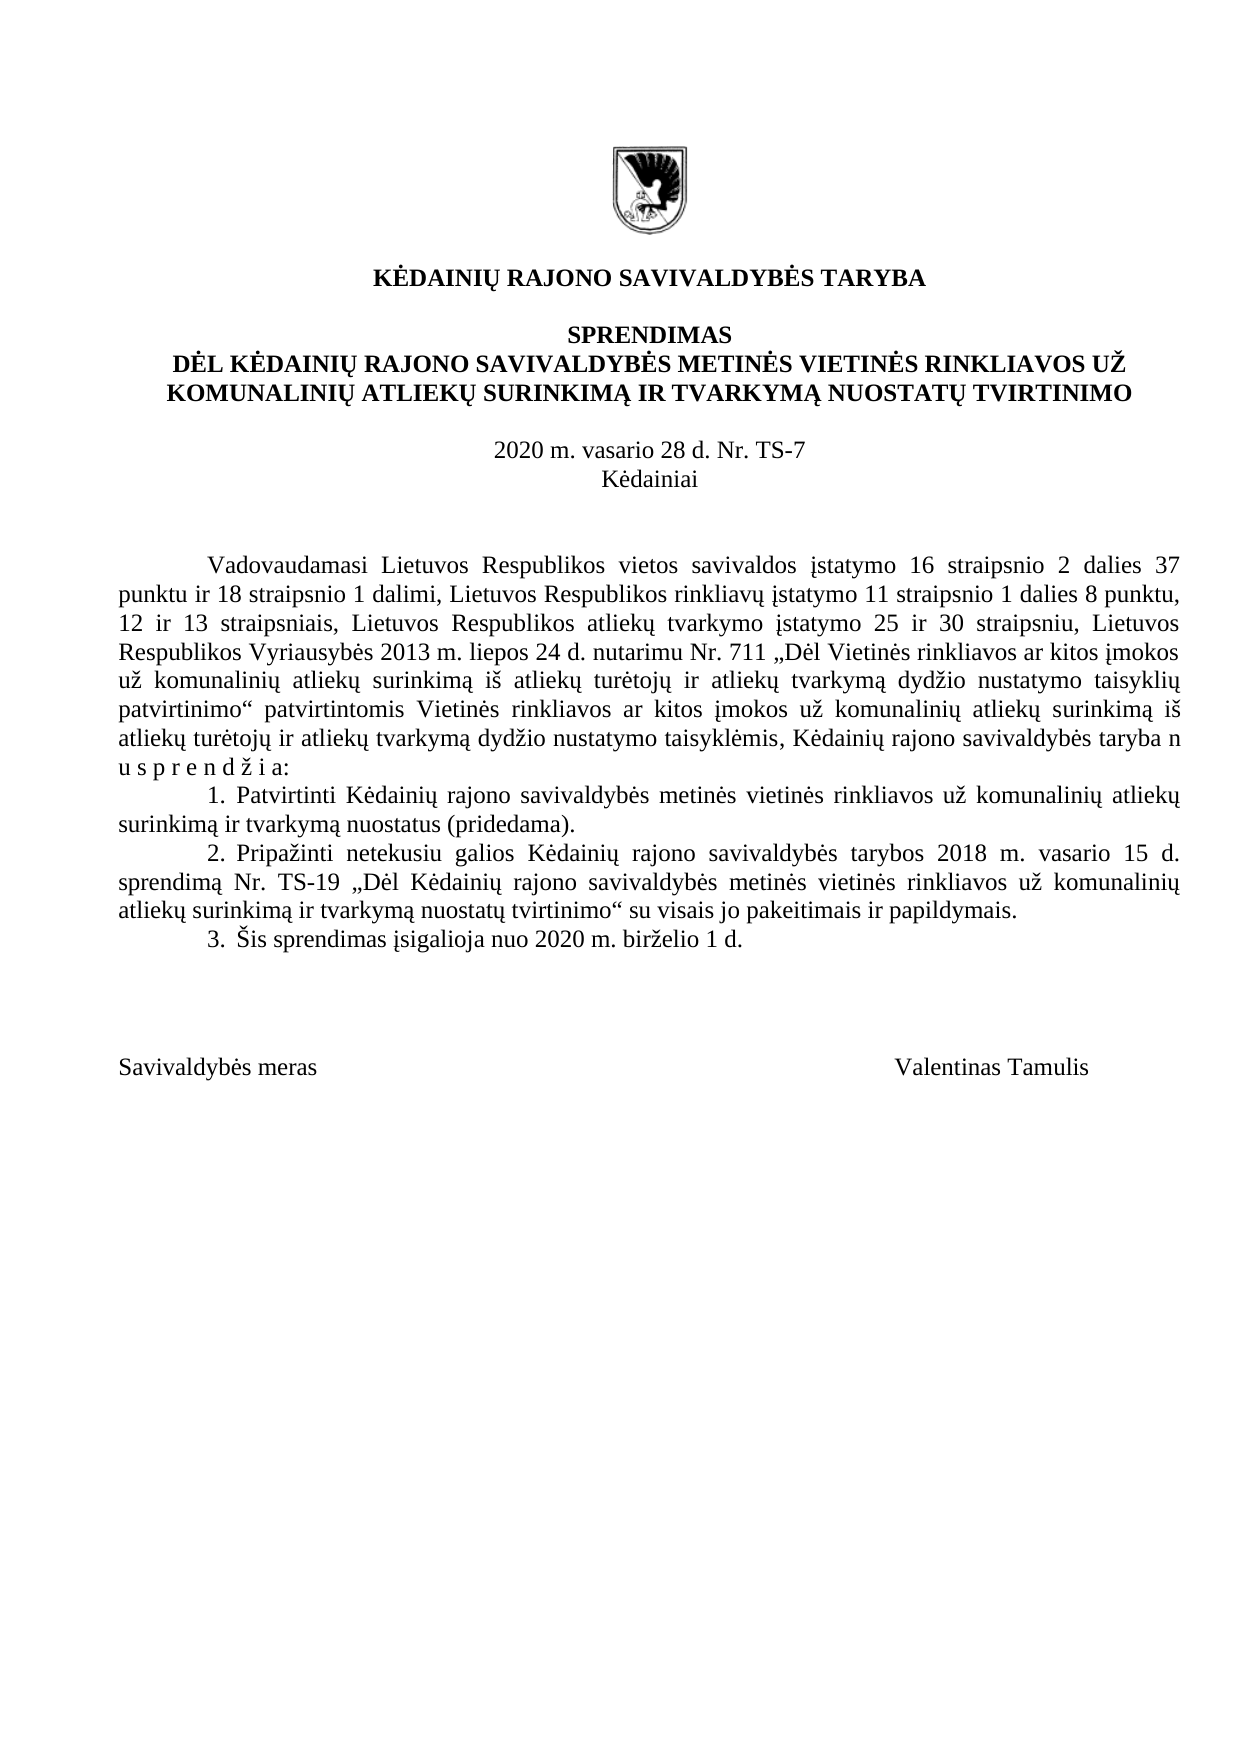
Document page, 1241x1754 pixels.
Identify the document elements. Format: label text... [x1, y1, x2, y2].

text SPRENDIMAS [118, 321, 1181, 349]
text 3. Šis sprendimas įsigalioja nuo 2020 m. birželio 1 d. [118, 924, 1181, 953]
text Savivaldybės meras Valentinas Tamulis [118, 1052, 1181, 1081]
text Kėdainiai [118, 464, 1181, 493]
text 1. Patvirtinti Kėdainių rajono savivaldybės metinės vietinės rinkliavos už komunalinių atliekų surinkimą ir tvarkymą nuostatus (pridedama). [118, 781, 1181, 838]
text 2020 m. vasario 28 d. Nr. TS-7 [118, 436, 1181, 464]
text DĖL KĖDAINIŲ RAJONO SAVIVALDYBĖS METINĖS VIETINĖS RINKLIAVOS UŽ KOMUNALINIŲ ATLIEKŲ SURINKIMĄ IR TVARKYMĄ NUOSTATŲ TVIRTINIMO [118, 349, 1181, 407]
text 2. Pripažinti netekusiu galios Kėdainių rajono savivaldybės tarybos 2018 m. vasario 15 d. sprendimą Nr. TS-19 „Dėl Kėdainių rajono savivaldybės metinės vietinės rinkliavos už komunalinių atliekų surinkimą ir tvarkymą nuostatų tvirtinimo“ su visais jo pakeitimais ir papildymais. [118, 838, 1181, 924]
text KĖDAINIŲ RAJONO SAVIVALDYBĖS TARYBA [118, 263, 1181, 292]
text Vadovaudamasi Lietuvos Respublikos vietos savivaldos įstatymo 16 straipsnio 2 dalies 37 punktu ir 18 straipsnio 1 dalimi, Lietuvos Respublikos rinkliavų įstatymo 11 straipsnio 1 dalies 8 punktu, 12 ir 13 straipsniais, Lietuvos Respublikos atliekų tvarkymo įstatymo 25 ir 30 straipsniu, Lietuvos Respublikos Vyriausybės 2013 m. liepos 24 d. nutarimu Nr. 711 „Dėl Vietinės rinkliavos ar kitos įmokos už komunalinių atliekų surinkimą iš atliekų turėtojų ir atliekų tvarkymą dydžio nustatymo taisyklių patvirtinimo“ patvirtintomis Vietinės rinkliavos ar kitos įmokos už komunalinių atliekų surinkimą iš atliekų turėtojų ir atliekų tvarkymą dydžio nustatymo taisyklėmis, Kėdainių rajono savivaldybės taryba n u s p r e n d ž i a: [118, 551, 1181, 781]
